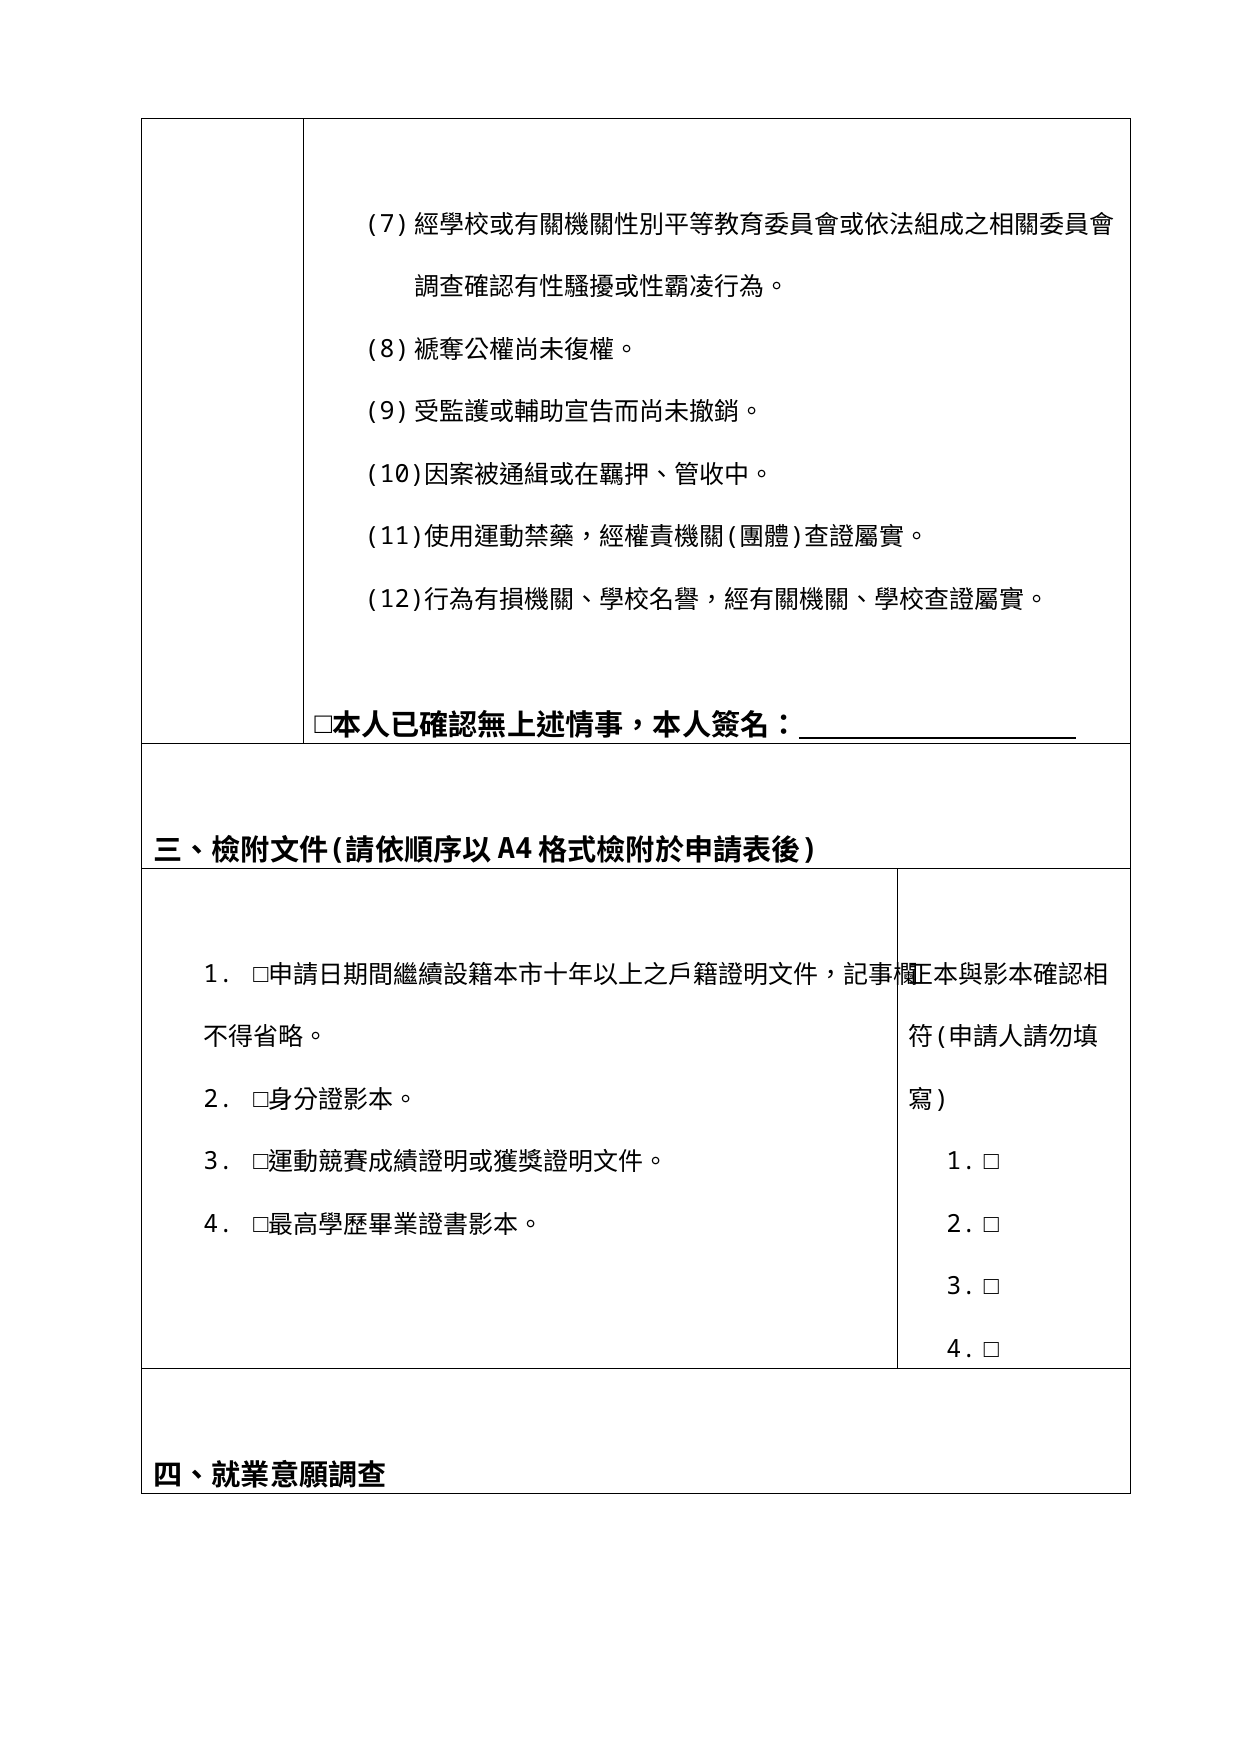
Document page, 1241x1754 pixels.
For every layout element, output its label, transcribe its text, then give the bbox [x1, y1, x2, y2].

table_cell 有下列情事之一者，不得申請： 犯內亂罪、外患罪，經有罪判決確定。 因貪污行為經有罪判決確定。 犯性侵害犯罪防治法第二條第一項所定之罪，經有罪判決確定。 因涉運動賭博，犯詐欺罪、背信罪或賭博罪，經有罪判刑確定。 犯前四款以外之罪，經判處有期徒刑以上之刑確定，尚未執行或未 執行完畢。 依法經相關機關停止聘用（任），或受休職處分尚未期滿，或因案停 止職務，其原因尚未消滅。 經學校或有關機關性別平等教育委員會或依法組成之相關委員會調查確認有性騷擾或性霸凌行為。 褫奪公權尚未復權。 受監護或輔助宣告而尚未撤銷。 因案被通緝或在羈押、管收中。 使用運動禁藥，經權責機關(團體)查證屬實。 行為有損機關、學校名譽，經有關機關、學校查證屬實。 □本人已確認無上述情事，本人簽名： [304, 119, 1130, 743]
table_cell [142, 119, 303, 743]
table_cell □申請日期間繼續設籍本市十年以上之戶籍證明文件，記事欄 不得省略。 □身分證影本。 □運動競賽成績證明或獲獎證明文件。 □最高學歷畢業證書影本。 [142, 869, 897, 1368]
table_cell 四、就業意願調查 [142, 1369, 1130, 1493]
table_cell 正本與影本確認相符(申請人請勿填寫) □ □ □ □ [898, 869, 1130, 1368]
table_cell 三、檢附文件(請依順序以A4格式檢附於申請表後) [142, 744, 1130, 868]
